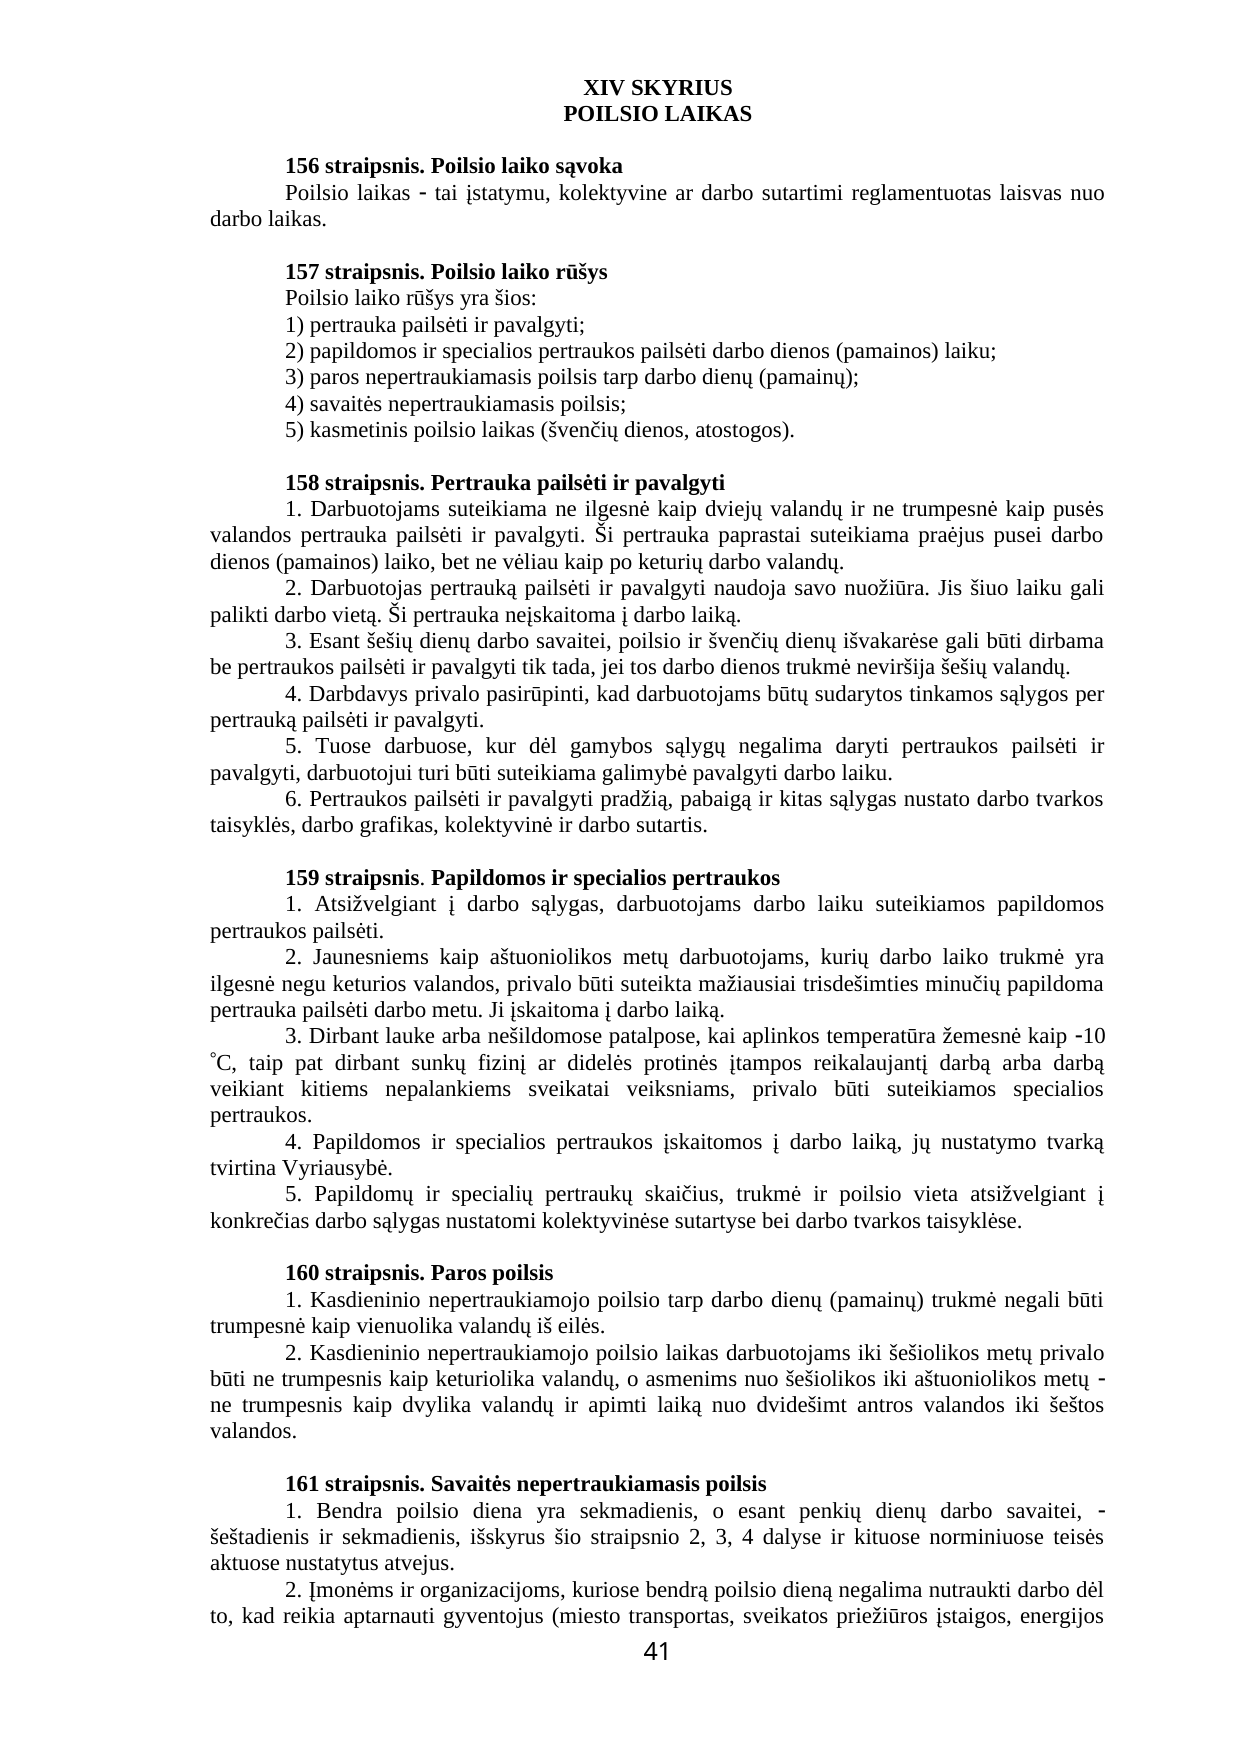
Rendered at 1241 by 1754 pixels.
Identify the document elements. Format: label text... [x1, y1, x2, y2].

text 157 straipsnis. Poilsio laiko rūšys [210, 258, 1106, 284]
text 161 straipsnis. Savaitės nepertraukiamasis poilsis [210, 1470, 1106, 1497]
text 4. Papildomos ir specialios pertraukos įskaitomos į darbo laiką, jų nustatymo tvarką tvirtina Vyriausybė. [210, 1128, 1106, 1180]
text 4. Darbdavys privalo pasirūpinti, kad darbuotojams būtų sudarytos tinkamos sąlygos per pertrauką pailsėti ir pavalgyti. [210, 680, 1106, 732]
text POILSIO LAIKAS [210, 100, 1106, 126]
text 3) paros nepertraukiamasis poilsis tarp darbo dienų (pamainų); [210, 363, 1106, 390]
text 1. Darbuotojams suteikiama ne ilgesnė kaip dviejų valandų ir ne trumpesnė kaip pusės valandos pertrauka pailsėti ir pavalgyti. Ši pertrauka paprastai suteikiama praėjus pusei darbo dienos (pamainos) laiko, bet ne vėliau kaip po keturių darbo valandų. [210, 495, 1106, 574]
text 1) pertrauka pailsėti ir pavalgyti; [210, 311, 1106, 337]
text 2. Įmonėms ir organizacijoms, kuriose bendrą poilsio dieną negalima nutraukti darbo dėl to, kad reikia aptarnauti gyventojus (miesto transportas, sveikatos priežiūros įstaigos, energijos [210, 1576, 1106, 1628]
text 5. Papildomų ir specialių pertraukų skaičius, trukmė ir poilsio vieta atsižvelgiant į konkrečias darbo sąlygas nustatomi kolektyvinėse sutartyse bei darbo tvarkos taisyklėse. [210, 1180, 1106, 1233]
text 1. Atsižvelgiant į darbo sąlygas, darbuotojams darbo laiku suteikiamos papildomos pertraukos pailsėti. [210, 891, 1106, 943]
text 156 straipsnis. Poilsio laiko sąvoka [210, 153, 1106, 179]
text 5) kasmetinis poilsio laikas (švenčių dienos, atostogos). [210, 416, 1106, 442]
text 1. Bendra poilsio diena yra sekmadienis, o esant penkių dienų darbo savaitei,  šeštadienis ir sekmadienis, išskyrus šio straipsnio 2, 3, 4 dalyse ir kituose norminiuose teisės aktuose nustatytus atvejus. [210, 1497, 1106, 1576]
text 2. Kasdieninio nepertraukiamojo poilsio laikas darbuotojams iki šešiolikos metų privalo būti ne trumpesnis kaip keturiolika valandų, o asmenims nuo šešiolikos iki aštuoniolikos metų  ne trumpesnis kaip dvylika valandų ir apimti laiką nuo dvidešimt antros valandos iki šeštos valandos. [210, 1338, 1106, 1444]
text Poilsio laiko rūšys yra šios: [210, 284, 1106, 311]
text 159 straipsnis. Papildomos ir specialios pertraukos [210, 864, 1106, 891]
text 158 straipsnis. Pertrauka pailsėti ir pavalgyti [210, 469, 1106, 495]
text 4) savaitės nepertraukiamasis poilsis; [210, 390, 1106, 416]
text 5. Tuose darbuose, kur dėl gamybos sąlygų negalima daryti pertraukos pailsėti ir pavalgyti, darbuotojui turi būti suteikiama galimybė pavalgyti darbo laiku. [210, 732, 1106, 785]
text XIV SKYRIUS [210, 73, 1106, 100]
text 2. Jaunesniems kaip aštuoniolikos metų darbuotojams, kurių darbo laiko trukmė yra ilgesnė negu keturios valandos, privalo būti suteikta mažiausiai trisdešimties minučių papildoma pertrauka pailsėti darbo metu. Ji įskaitoma į darbo laiką. [210, 943, 1106, 1022]
text 3. Esant šešių dienų darbo savaitei, poilsio ir švenčių dienų išvakarėse gali būti dirbama be pertraukos pailsėti ir pavalgyti tik tada, jei tos darbo dienos trukmė neviršija šešių valandų. [210, 627, 1106, 680]
text 3. Dirbant lauke arba nešildomose patalpose, kai aplinkos temperatūra žemesnė kaip 10 C, taip pat dirbant sunkų fizinį ar didelės protinės įtampos reikalaujantį darbą arba darbą veikiant kitiems nepalankiems sveikatai veiksniams, privalo būti suteikiamos specialios pertraukos. [210, 1022, 1106, 1128]
text 2) papildomos ir specialios pertraukos pailsėti darbo dienos (pamainos) laiku; [210, 337, 1106, 363]
text Poilsio laikas  tai įstatymu, kolektyvine ar darbo sutartimi reglamentuotas laisvas nuo darbo laikas. [210, 179, 1106, 232]
text 1. Kasdieninio nepertraukiamojo poilsio tarp darbo dienų (pamainų) trukmė negali būti trumpesnė kaip vienuolika valandų iš eilės. [210, 1286, 1106, 1338]
text 160 straipsnis. Paros poilsis [210, 1259, 1106, 1286]
text 6. Pertraukos pailsėti ir pavalgyti pradžią, pabaigą ir kitas sąlygas nustato darbo tvarkos taisyklės, darbo grafikas, kolektyvinė ir darbo sutartis. [210, 785, 1106, 838]
text 2. Darbuotojas pertrauką pailsėti ir pavalgyti naudoja savo nuožiūra. Jis šiuo laiku gali palikti darbo vietą. Ši pertrauka neįskaitoma į darbo laiką. [210, 574, 1106, 627]
